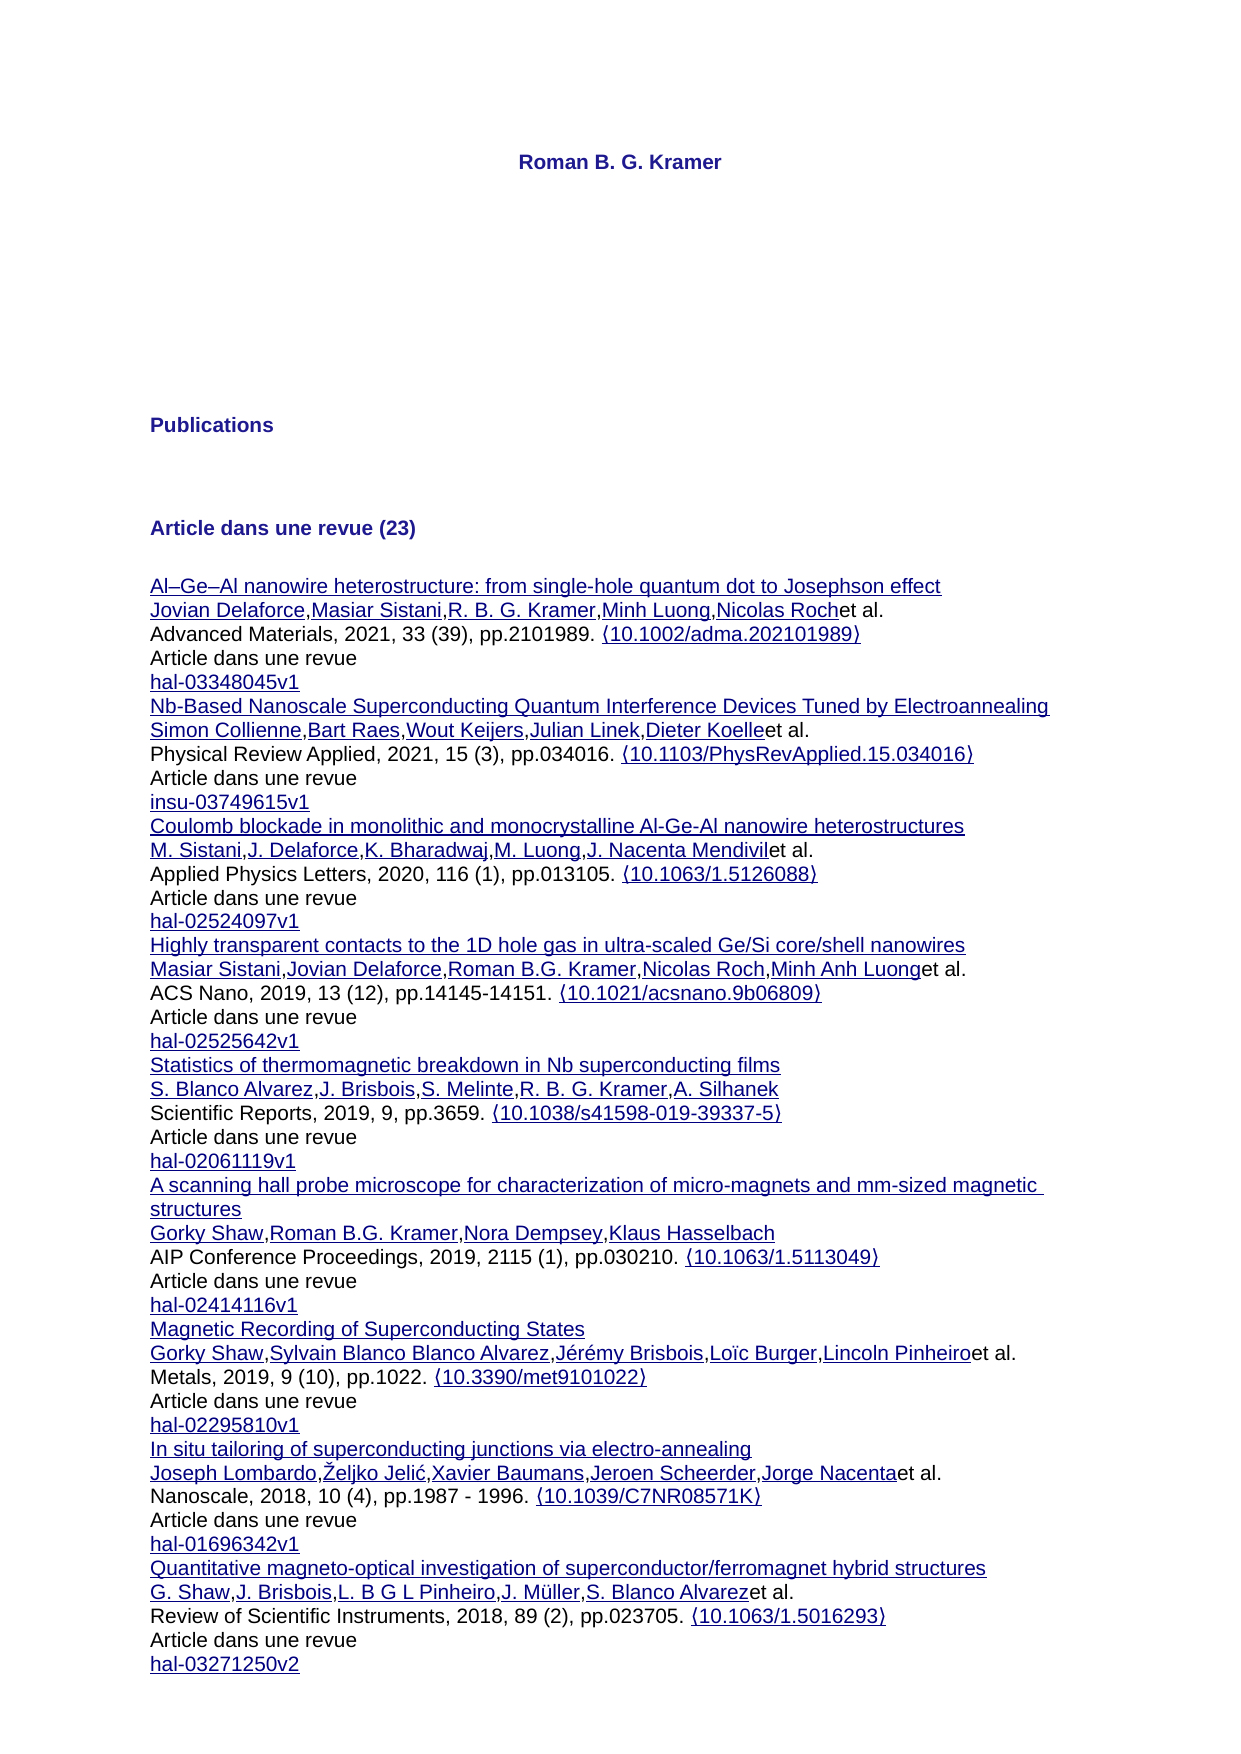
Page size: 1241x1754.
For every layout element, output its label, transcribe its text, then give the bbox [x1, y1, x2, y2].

table_cell Magnetic Recording of Superconducting States Gorky Shaw,Sylvain Blanco Blanco Alvarez,Jérémy Brisbois,Loïc Burger,Lincoln Pinheiroet al. Metals, 2019, 9 (10), pp.1022. ⟨10.3390/met9101022⟩ Article dans une revue hal-02295810v1 [150, 1317, 1090, 1436]
table_header Al–Ge–Al nanowire heterostructure: from single‐hole quantum dot to Josephson effect Jovian Delaforce,Masiar Sistani,R. B. G. Kramer,Minh Luong,Nicolas Rochet al. Advanced Materials, 2021, 33 (39), pp.2101989. ⟨10.1002/adma.202101989⟩ Article dans une revue hal-03348045v1 [150, 574, 1090, 694]
table_cell Quantitative magneto-optical investigation of superconductor/ferromagnet hybrid structures G. Shaw,J. Brisbois,L. B G L Pinheiro,J. Müller,S. Blanco Alvarezet al. Review of Scientific Instruments, 2018, 89 (2), pp.023705. ⟨10.1063/1.5016293⟩ Article dans une revue hal-03271250v2 [150, 1556, 1090, 1676]
subtitle Roman B. G. Kramer [150, 150, 1090, 174]
table_cell Highly transparent contacts to the 1D hole gas in ultra-scaled Ge/Si core/shell nanowires Masiar Sistani,Jovian Delaforce,Roman B.G. Kramer,Nicolas Roch,Minh Anh Luonget al. ACS Nano, 2019, 13 (12), pp.14145-14151. ⟨10.1021/acsnano.9b06809⟩ Article dans une revue hal-02525642v1 [150, 933, 1090, 1053]
table_cell Statistics of thermomagnetic breakdown in Nb superconducting films S. Blanco Alvarez,J. Brisbois,S. Melinte,R. B. G. Kramer,A. Silhanek Scientific Reports, 2019, 9, pp.3659. ⟨10.1038/s41598-019-39337-5⟩ Article dans une revue hal-02061119v1 [150, 1053, 1090, 1173]
table_cell In situ tailoring of superconducting junctions via electro-annealing Joseph Lombardo,Željko Jelić,Xavier Baumans,Jeroen Scheerder,Jorge Nacentaet al. Nanoscale, 2018, 10 (4), pp.1987 - 1996. ⟨10.1039/C7NR08571K⟩ Article dans une revue hal-01696342v1 [150, 1436, 1090, 1556]
subtitle Publications [150, 412, 1090, 436]
subtitle Article dans une revue (23) [150, 516, 1090, 539]
table_cell A scanning hall probe microscope for characterization of micro-magnets and mm-sized magnetic structures Gorky Shaw,Roman B.G. Kramer,Nora Dempsey,Klaus Hasselbach AIP Conference Proceedings, 2019, 2115 (1), pp.030210. ⟨10.1063/1.5113049⟩ Article dans une revue hal-02414116v1 [150, 1173, 1090, 1317]
table_cell Coulomb blockade in monolithic and monocrystalline Al-Ge-Al nanowire heterostructures M. Sistani,J. Delaforce,K. Bharadwaj,M. Luong,J. Nacenta Mendivilet al. Applied Physics Letters, 2020, 116 (1), pp.013105. ⟨10.1063/1.5126088⟩ Article dans une revue hal-02524097v1 [150, 814, 1090, 933]
table_cell Nb-Based Nanoscale Superconducting Quantum Interference Devices Tuned by Electroannealing Simon Collienne,Bart Raes,Wout Keijers,Julian Linek,Dieter Koelleet al. Physical Review Applied, 2021, 15 (3), pp.034016. ⟨10.1103/PhysRevApplied.15.034016⟩ Article dans une revue insu-03749615v1 [150, 694, 1090, 813]
